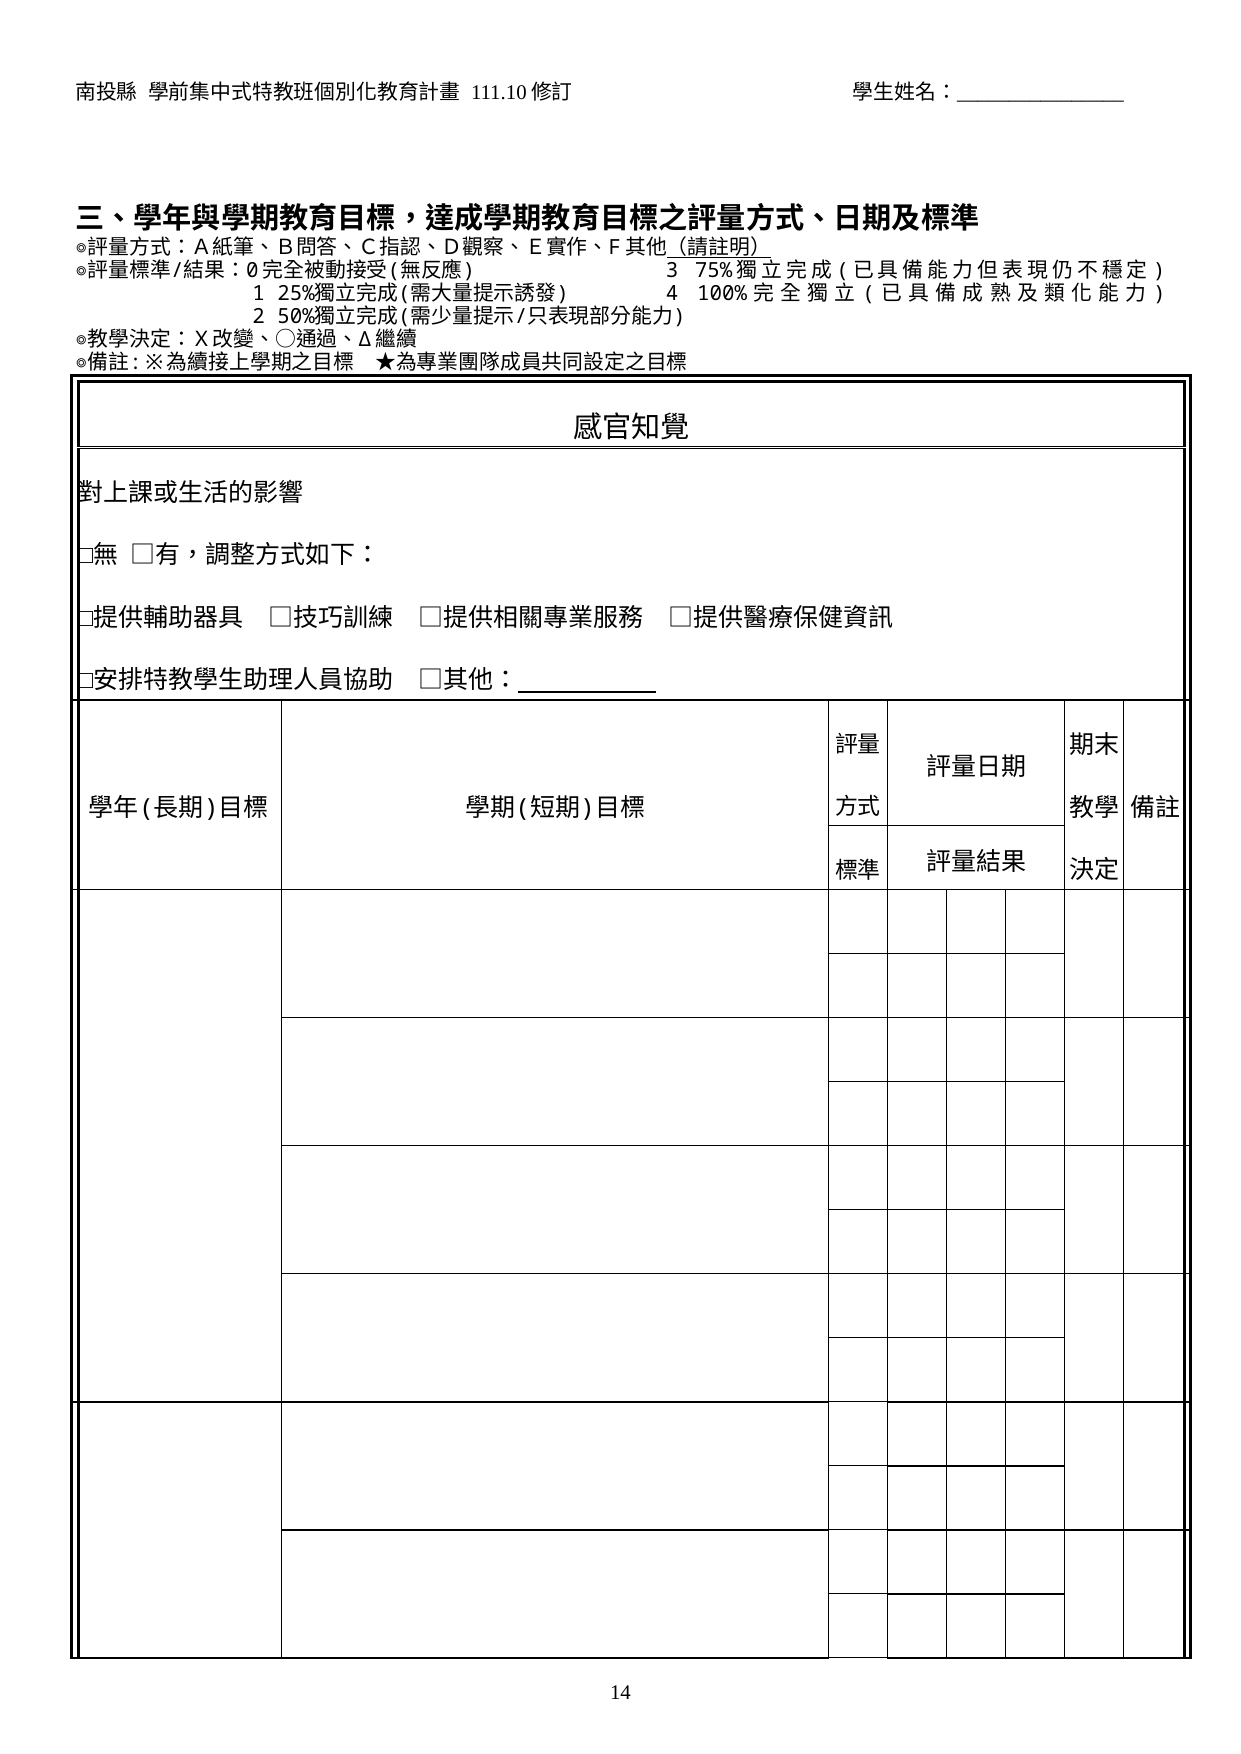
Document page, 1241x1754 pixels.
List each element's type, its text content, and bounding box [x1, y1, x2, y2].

table_cell [282, 1531, 828, 1657]
table_cell 期末教學決定 [1065, 701, 1123, 889]
table_cell [1006, 1595, 1064, 1657]
table_cell [947, 1531, 1005, 1593]
table_cell [1006, 890, 1064, 952]
table_cell [947, 1595, 1005, 1657]
table_cell [829, 1466, 887, 1529]
table_cell [1124, 1274, 1183, 1401]
table_cell 學年(長期)目標 [80, 701, 281, 889]
table_cell [282, 1146, 828, 1273]
table_cell 備註 [1124, 701, 1183, 889]
table_cell [1124, 890, 1183, 1017]
table_cell [947, 1146, 1005, 1209]
table_cell 評量 方式 [829, 701, 887, 825]
table_header 感官知覺 [75, 377, 1187, 446]
table_cell 對上課或生活的影響 □無 □有，調整方式如下： □提供輔助器具 □技巧訓練 □提供相關專業服務 □提供醫療保健資訊 □安排特教學生助理人員協助 □其他： [80, 449, 1183, 699]
table_cell [1006, 1531, 1064, 1593]
table_cell [947, 1210, 1005, 1273]
table_cell [829, 1594, 887, 1657]
table_cell [282, 1403, 828, 1529]
table_cell [947, 954, 1005, 1017]
table_cell [829, 1210, 887, 1273]
table_cell [829, 954, 887, 1017]
table_cell [1065, 1403, 1123, 1529]
table_cell [888, 1467, 946, 1529]
table_cell [1006, 1210, 1064, 1273]
table_cell [1124, 1531, 1183, 1657]
table_cell [282, 1018, 828, 1145]
table_cell [829, 1530, 887, 1593]
table_cell [888, 890, 946, 952]
table_cell 標準 [829, 826, 887, 889]
table_cell [947, 1082, 1005, 1145]
table_cell [1124, 1018, 1183, 1145]
table_cell [1006, 954, 1064, 1017]
table_cell [1006, 1338, 1064, 1401]
table_cell [282, 890, 828, 1017]
table_cell [1124, 1403, 1183, 1529]
text 三、學年與學期教育目標，達成學期教育目標之評量方式、日期及標準 [75, 174, 1165, 236]
table_cell [1006, 1018, 1064, 1081]
table_cell [1065, 1018, 1123, 1145]
table_cell [1065, 1531, 1123, 1657]
table_cell [1006, 1467, 1064, 1529]
table_cell [947, 1018, 1005, 1081]
table_cell 學期(短期)目標 [282, 701, 828, 889]
table_cell [1006, 1146, 1064, 1209]
table_cell [829, 1146, 887, 1209]
table_cell [888, 1082, 946, 1145]
table_cell [888, 954, 946, 1017]
text ◎評量標準/結果：0完全被動接受(無反應) 3 75%獨立完成(已具備能力但表現仍不穩定) 1 25%獨立完成(需大量提示誘發) 4 100%完全獨立(已具備成熟及類化能力) 2 50%獨立完成(需少量提示/只表現部分能力) [75, 259, 1165, 328]
table_cell [888, 1338, 946, 1401]
table_cell [947, 1338, 1005, 1401]
table_cell 評量日期 [888, 701, 1064, 825]
text ◎教學決定：Ｘ改變、○通過、Δ繼續 [75, 328, 1165, 351]
table_cell [1065, 890, 1123, 1017]
table_cell [1124, 1146, 1183, 1273]
table_cell [829, 890, 887, 952]
table_cell [947, 1274, 1005, 1337]
table_cell [829, 1274, 887, 1337]
table_cell [829, 1082, 887, 1145]
table_cell [888, 1018, 946, 1081]
text ◎備註:※為續接上學期之目標 ★為專業團隊成員共同設定之目標 [75, 351, 1165, 374]
table_cell [888, 1146, 946, 1209]
table_cell [888, 1531, 946, 1593]
table_cell [829, 1402, 887, 1465]
table_cell [1065, 1146, 1123, 1273]
table_cell 評量結果 [888, 826, 1064, 889]
text ◎評量方式：Ａ紙筆、Ｂ問答、Ｃ指認、Ｄ觀察、Ｅ實作、F其他（請註明） [75, 236, 1171, 259]
table_cell [888, 1595, 946, 1657]
table_cell [888, 1403, 946, 1465]
table_cell [888, 1274, 946, 1337]
table_cell [1006, 1274, 1064, 1337]
table_cell [282, 1274, 828, 1401]
table_cell [1006, 1082, 1064, 1145]
table_cell [888, 1210, 946, 1273]
table_cell [947, 1467, 1005, 1529]
table_cell [947, 890, 1005, 952]
table_cell [829, 1018, 887, 1081]
table_cell [829, 1338, 887, 1401]
table_cell [80, 1403, 281, 1657]
table_cell [1065, 1274, 1123, 1401]
table_cell [80, 890, 281, 1401]
table_cell [947, 1403, 1005, 1465]
table_cell [1006, 1403, 1064, 1465]
